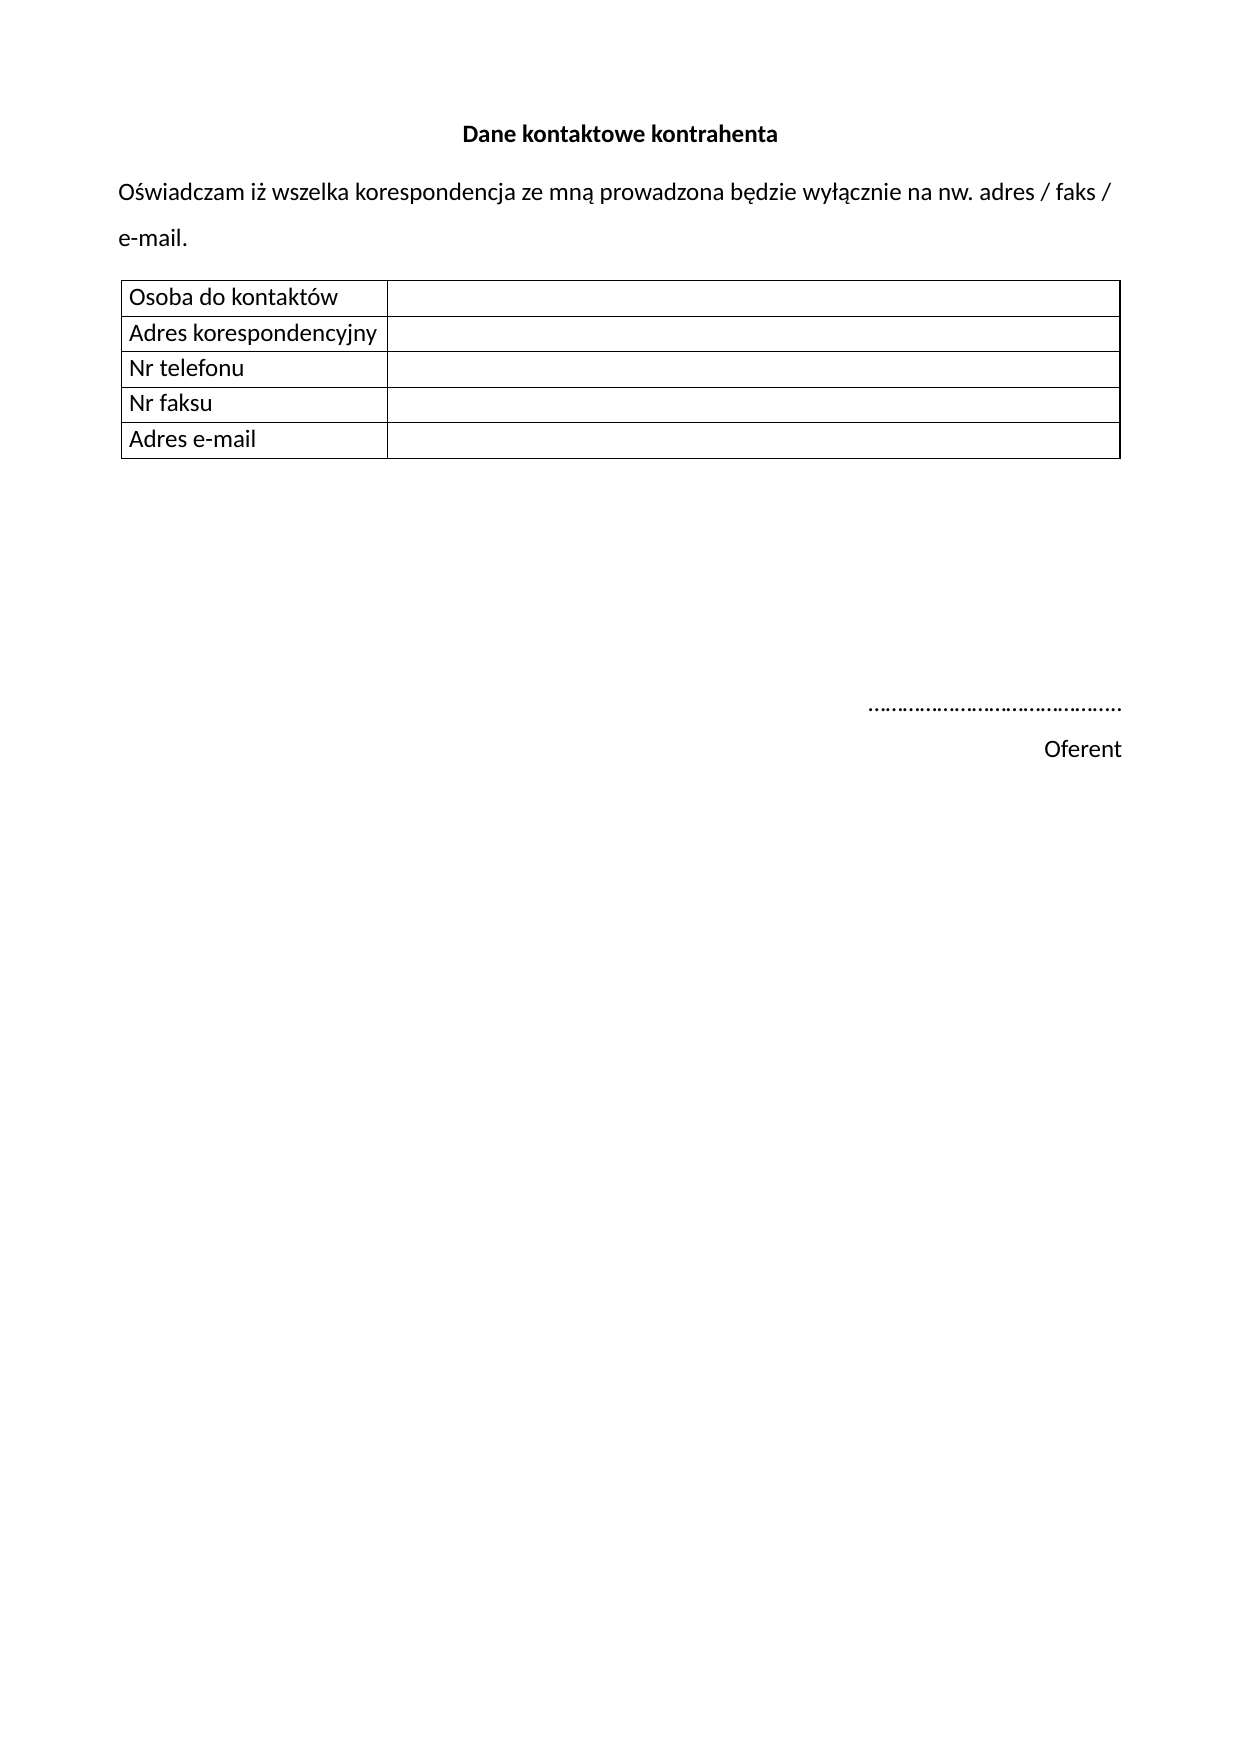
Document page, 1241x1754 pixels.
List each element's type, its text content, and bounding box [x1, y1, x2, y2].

table_cell [388, 317, 1119, 351]
table_cell [388, 352, 1119, 387]
text Oświadczam iż wszelka korespondencja ze mną prowadzona będzie wyłącznie na nw. adres / faks / e-mail. [118, 176, 1122, 253]
text …………………………………….. [118, 687, 1122, 718]
table_cell Adres korespondencyjny [122, 317, 387, 351]
table_cell Nr telefonu [122, 352, 387, 387]
table_header [388, 281, 1119, 316]
table_cell Adres e-mail [122, 423, 387, 457]
text Oferent [118, 733, 1122, 763]
table_cell [388, 423, 1119, 457]
table_cell [388, 388, 1119, 422]
table_cell Nr faksu [122, 388, 387, 422]
text Dane kontaktowe kontrahenta [118, 118, 1122, 149]
table_header Osoba do kontaktów [122, 281, 387, 316]
